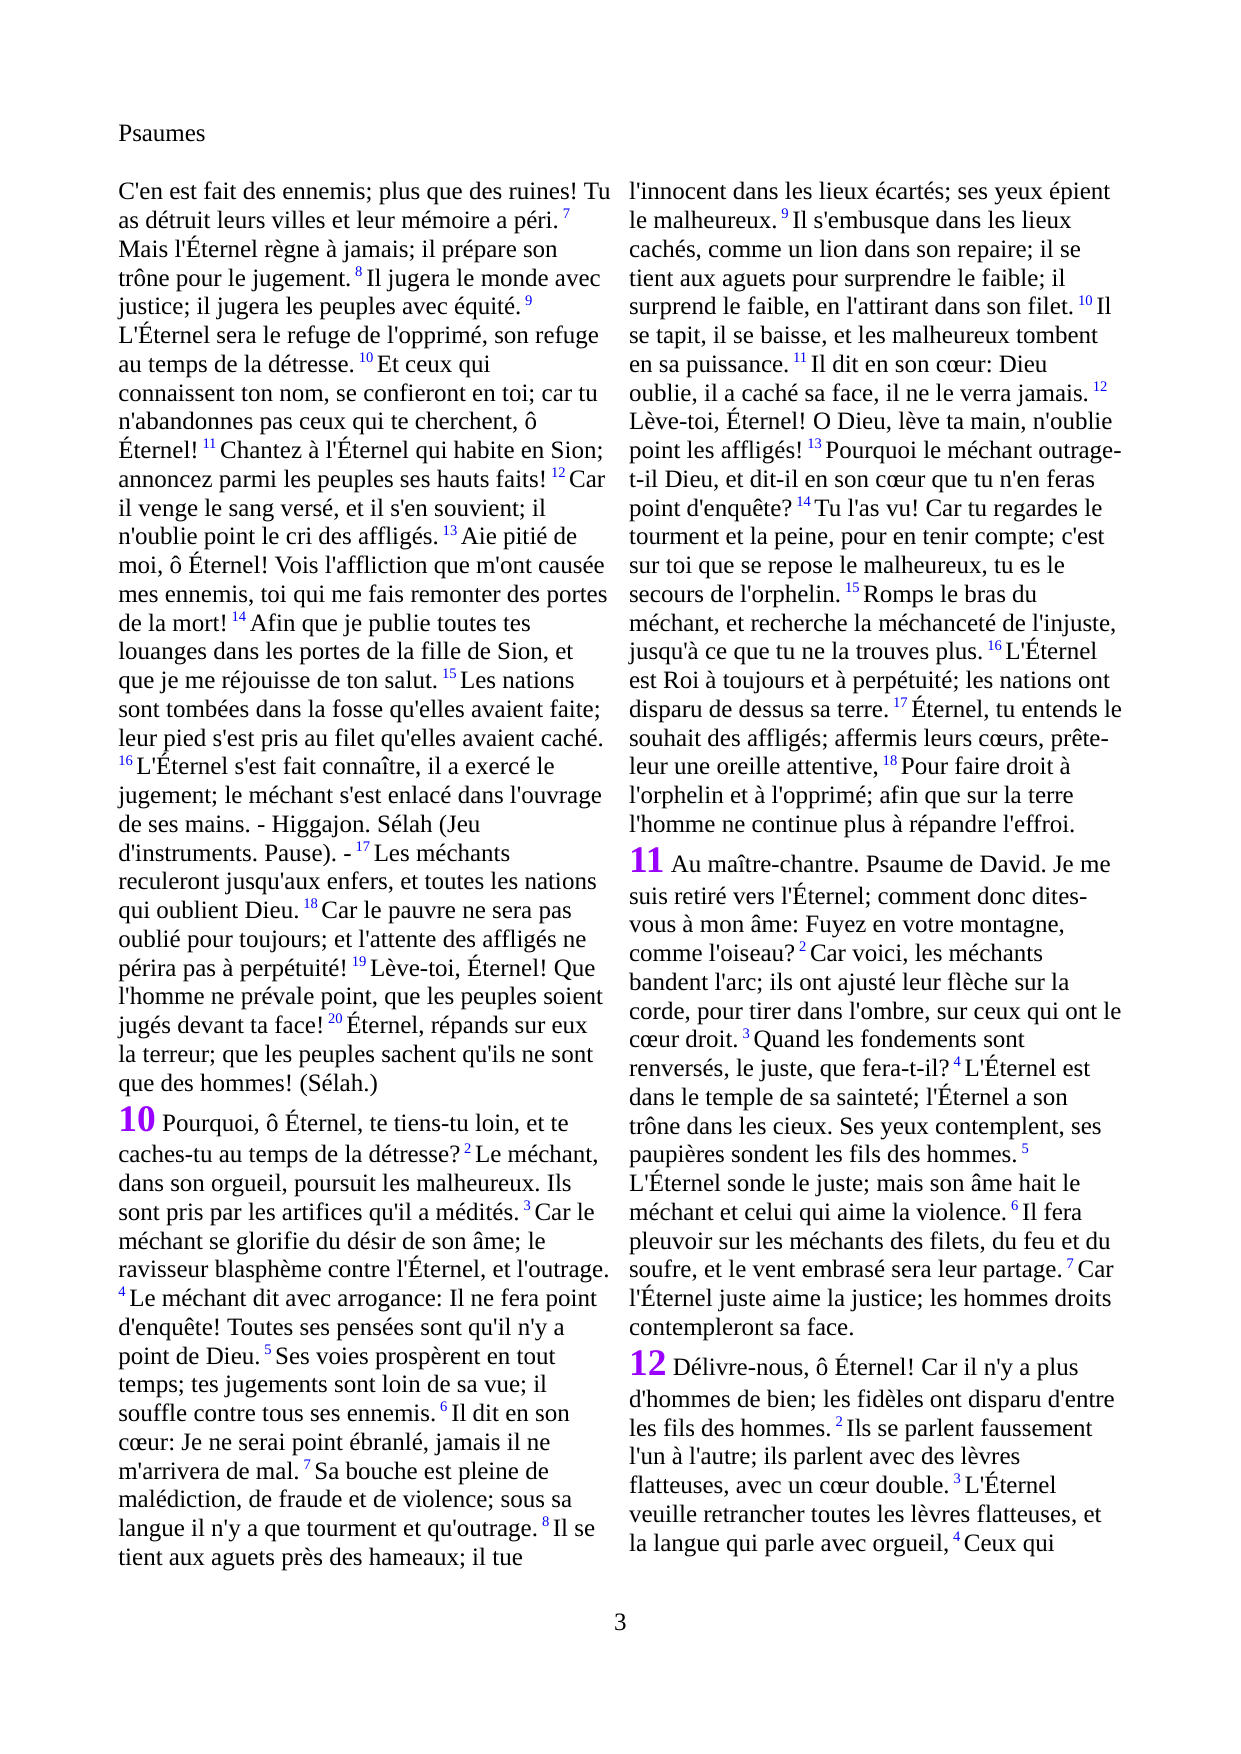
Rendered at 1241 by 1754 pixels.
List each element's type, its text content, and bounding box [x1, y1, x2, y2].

text 10 Pourquoi, ô Éternel, te tiens-tu loin, et te caches-tu au temps de la détresse? 2 Le méchant, dans son orgueil, poursuit les malheureux. Ils sont pris par les artifices qu'il a médités. 3 Car le méchant se glorifie du désir de son âme; le ravisseur blasphème contre l'Éternel, et l'outrage. 4 Le méchant dit avec arrogance: Il ne fera point d'enquête! Toutes ses pensées sont qu'il n'y a point de Dieu. 5 Ses voies prospèrent en tout temps; tes jugements sont loin de sa vue; il souffle contre tous ses ennemis. 6 Il dit en son cœur: Je ne serai point ébranlé, jamais il ne m'arrivera de mal. 7 Sa bouche est pleine de malédiction, de fraude et de violence; sous sa langue il n'y a que tourment et qu'outrage. 8 Il se tient aux aguets près des hameaux; il tue [118, 1096, 611, 1571]
text C'en est fait des ennemis; plus que des ruines! Tu as détruit leurs villes et leur mémoire a péri. 7 Mais l'Éternel règne à jamais; il prépare son trône pour le jugement. 8 Il jugera le monde avec justice; il jugera les peuples avec équité. 9 L'Éternel sera le refuge de l'opprimé, son refuge au temps de la détresse. 10 Et ceux qui connaissent ton nom, se confieront en toi; car tu n'abandonnes pas ceux qui te cherchent, ô Éternel! 11 Chantez à l'Éternel qui habite en Sion; annoncez parmi les peuples ses hauts faits! 12 Car il venge le sang versé, et il s'en souvient; il n'oublie point le cri des affligés. 13 Aie pitié de moi, ô Éternel! Vois l'affliction que m'ont causée mes ennemis, toi qui me fais remonter des portes de la mort! 14 Afin que je publie toutes tes louanges dans les portes de la fille de Sion, et que je me réjouisse de ton salut. 15 Les nations sont tombées dans la fosse qu'elles avaient faite; leur pied s'est pris au filet qu'elles avaient caché. 16 L'Éternel s'est fait connaître, il a exercé le jugement; le méchant s'est enlacé dans l'ouvrage de ses mains. - Higgajon. Sélah (Jeu d'instruments. Pause). - 17 Les méchants reculeront jusqu'aux enfers, et toutes les nations qui oublient Dieu. 18 Car le pauvre ne sera pas oublié pour toujours; et l'attente des affligés ne périra pas à perpétuité! 19 Lève-toi, Éternel! Que l'homme ne prévale point, que les peuples soient jugés devant ta face! 20 Éternel, répands sur eux la terreur; que les peuples sachent qu'ils ne sont que des hommes! (Sélah.) [118, 176, 611, 1096]
text 11 Au maître-chantre. Psaume de David. Je me suis retiré vers l'Éternel; comment donc dites-vous à mon âme: Fuyez en votre montagne, comme l'oiseau? 2 Car voici, les méchants bandent l'arc; ils ont ajusté leur flèche sur la corde, pour tirer dans l'ombre, sur ceux qui ont le cœur droit. 3 Quand les fondements sont renversés, le juste, que fera-t-il? 4 L'Éternel est dans le temple de sa sainteté; l'Éternel a son trône dans les cieux. Ses yeux contemplent, ses paupières sondent les fils des hommes. 5 L'Éternel sonde le juste; mais son âme hait le méchant et celui qui aime la violence. 6 Il fera pleuvoir sur les méchants des filets, du feu et du soufre, et le vent embrasé sera leur partage. 7 Car l'Éternel juste aime la justice; les hommes droits contempleront sa face. [629, 838, 1122, 1341]
text l'innocent dans les lieux écartés; ses yeux épient le malheureux. 9 Il s'embusque dans les lieux cachés, comme un lion dans son repaire; il se tient aux aguets pour surprendre le faible; il surprend le faible, en l'attirant dans son filet. 10 Il se tapit, il se baisse, et les malheureux tombent en sa puissance. 11 Il dit en son cœur: Dieu oublie, il a caché sa face, il ne le verra jamais. 12 Lève-toi, Éternel! O Dieu, lève ta main, n'oublie point les affligés! 13 Pourquoi le méchant outrage-t-il Dieu, et dit-il en son cœur que tu n'en feras point d'enquête? 14 Tu l'as vu! Car tu regardes le tourment et la peine, pour en tenir compte; c'est sur toi que se repose le malheureux, tu es le secours de l'orphelin. 15 Romps le bras du méchant, et recherche la méchanceté de l'injuste, jusqu'à ce que tu ne la trouves plus. 16 L'Éternel est Roi à toujours et à perpétuité; les nations ont disparu de dessus sa terre. 17 Éternel, tu entends le souhait des affligés; affermis leurs cœurs, prête-leur une oreille attentive, 18 Pour faire droit à l'orphelin et à l'opprimé; afin que sur la terre l'homme ne continue plus à répandre l'effroi. [629, 176, 1122, 838]
text 12 Délivre-nous, ô Éternel! Car il n'y a plus d'hommes de bien; les fidèles ont disparu d'entre les fils des hommes. 2 Ils se parlent faussement l'un à l'autre; ils parlent avec des lèvres flatteuses, avec un cœur double. 3 L'Éternel veuille retrancher toutes les lèvres flatteuses, et la langue qui parle avec orgueil, 4 Ceux qui [629, 1341, 1122, 1556]
